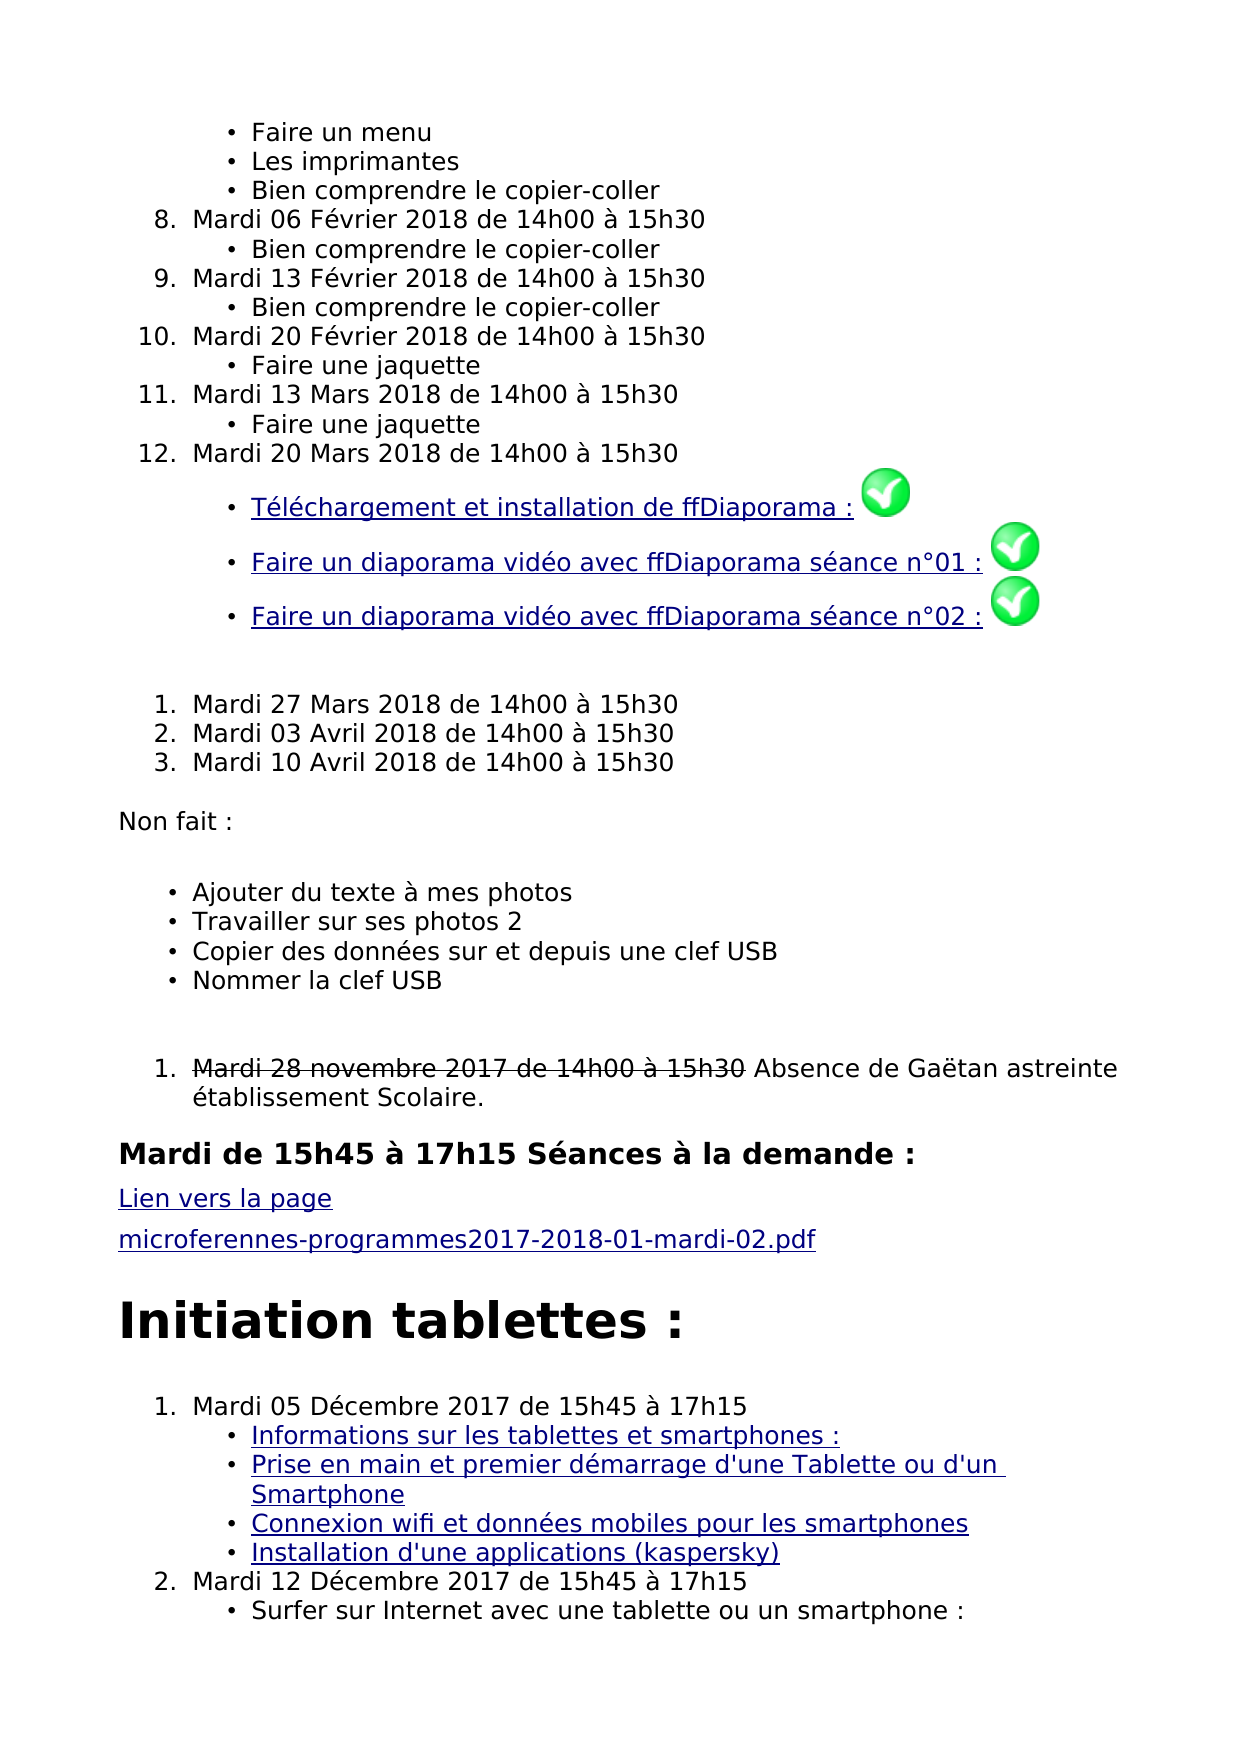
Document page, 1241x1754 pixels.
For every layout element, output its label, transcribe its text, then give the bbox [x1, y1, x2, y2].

list Mardi 03 Avril 2018 de 14h00 à 15h30 [177, 719, 1122, 748]
text Lien vers la page [118, 1184, 1122, 1213]
list Faire une jaquette [236, 410, 1122, 439]
list Faire un diaporama vidéo avec ffDiaporama séance n°01 : [236, 522, 1122, 577]
text Non fait : [118, 807, 1122, 836]
list Installation d'une applications (kaspersky) [236, 1538, 1122, 1567]
list Les imprimantes [236, 147, 1122, 176]
list Faire une jaquette [236, 351, 1122, 381]
list Téléchargement et installation de ffDiaporama : [236, 468, 1122, 522]
list Informations sur les tablettes et smartphones : [236, 1421, 1122, 1451]
subtitle Initiation tablettes : [118, 1292, 1122, 1350]
list Mardi 20 Mars 2018 de 14h00 à 15h30 [177, 439, 1122, 468]
picture [991, 522, 1040, 571]
list Bien comprendre le copier-coller [236, 293, 1122, 322]
list Mardi 27 Mars 2018 de 14h00 à 15h30 [177, 690, 1122, 719]
list Mardi 13 Février 2018 de 14h00 à 15h30 [177, 264, 1122, 293]
picture [991, 576, 1040, 626]
list Faire un diaporama vidéo avec ffDiaporama séance n°02 : [236, 577, 1122, 631]
subtitle Mardi de 15h45 à 17h15 Séances à la demande : [118, 1137, 1122, 1171]
list Nommer la clef USB [177, 966, 1122, 995]
list Surfer sur Internet avec une tablette ou un smartphone : [236, 1596, 1122, 1626]
list Mardi 06 Février 2018 de 14h00 à 15h30 [177, 206, 1122, 235]
list Mardi 28 novembre 2017 de 14h00 à 15h30 Absence de Gaëtan astreinte établissement Scolaire. [177, 1054, 1122, 1112]
text microferennes-programmes2017-2018-01-mardi-02.pdf [118, 1225, 1122, 1254]
list Mardi 05 Décembre 2017 de 15h45 à 17h15 [177, 1392, 1122, 1421]
list Mardi 12 Décembre 2017 de 15h45 à 17h15 [177, 1567, 1122, 1596]
list Ajouter du texte à mes photos [177, 878, 1122, 907]
list Mardi 13 Mars 2018 de 14h00 à 15h30 [177, 381, 1122, 410]
list Bien comprendre le copier-coller [236, 235, 1122, 264]
picture [861, 468, 910, 517]
list Faire un menu [236, 118, 1122, 147]
list Bien comprendre le copier-coller [236, 176, 1122, 206]
list Travailler sur ses photos 2 [177, 907, 1122, 937]
list Connexion wifi et données mobiles pour les smartphones [236, 1509, 1122, 1538]
list Mardi 20 Février 2018 de 14h00 à 15h30 [177, 322, 1122, 351]
list Mardi 10 Avril 2018 de 14h00 à 15h30 [177, 748, 1122, 778]
list Copier des données sur et depuis une clef USB [177, 937, 1122, 966]
list Prise en main et premier démarrage d'une Tablette ou d'un Smartphone [236, 1451, 1122, 1509]
